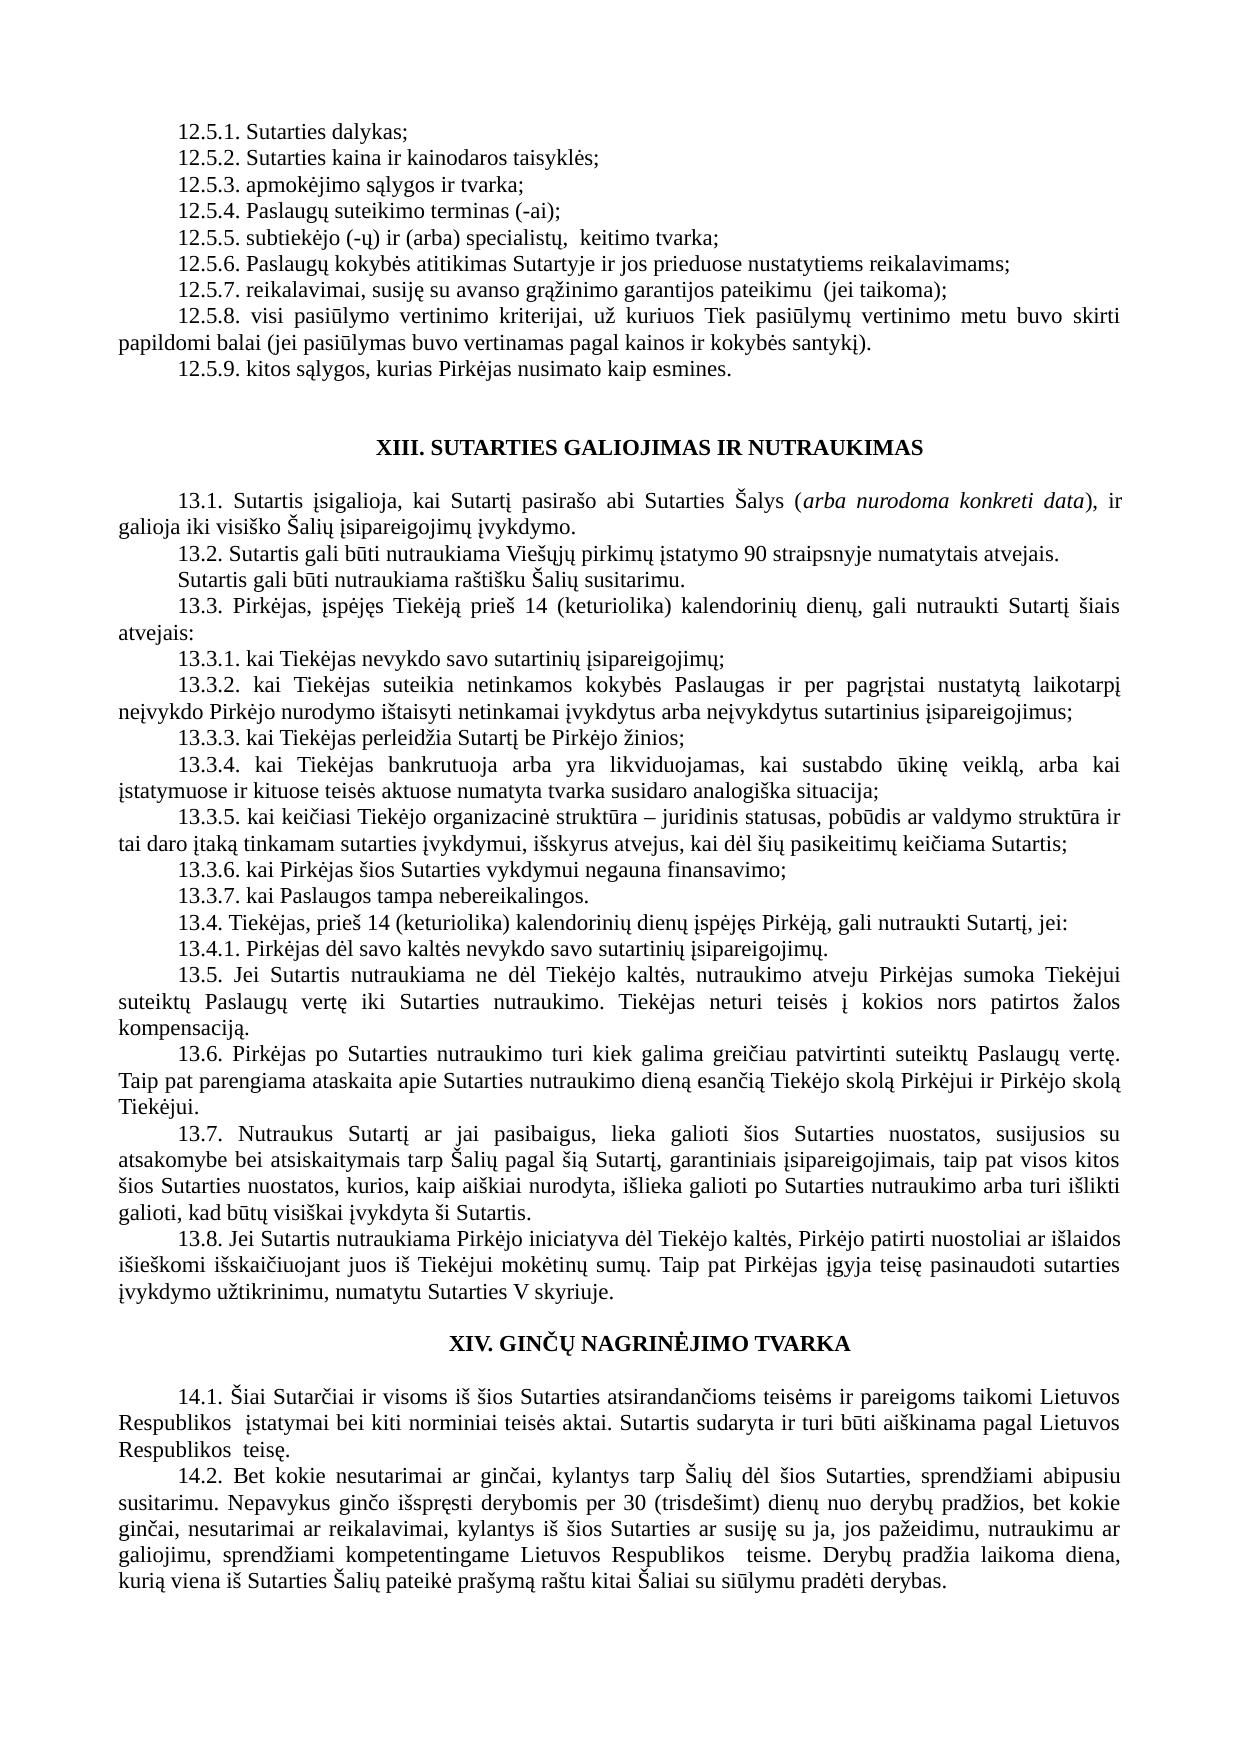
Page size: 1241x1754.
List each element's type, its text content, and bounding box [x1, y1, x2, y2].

text 14.2. Bet kokie nesutarimai ar ginčai, kylantys tarp Šalių dėl šios Sutarties, sprendžiami abipusiu susitarimu. Nepavykus ginčo išspręsti derybomis per 30 (trisdešimt) dienų nuo derybų pradžios, bet kokie ginčai, nesutarimai ar reikalavimai, kylantys iš šios Sutarties ar susiję su ja, jos pažeidimu, nutraukimu ar galiojimu, sprendžiami kompetentingame Lietuvos Respublikos teisme. Derybų pradžia laikoma diena, kurią viena iš Sutarties Šalių pateikė prašymą raštu kitai Šaliai su siūlymu pradėti derybas. [118, 1462, 1122, 1594]
text 12.5.3. apmokėjimo sąlygos ir tvarka; [118, 171, 1122, 197]
text 12.5.5. subtiekėjo (-ų) ir (arba) specialistų, keitimo tvarka; [118, 223, 1122, 250]
text XIV. GINČŲ NAGRINĖJIMO TVARKA [118, 1330, 1122, 1357]
text 12.5.8. visi pasiūlymo vertinimo kriterijai, už kuriuos Tiek pasiūlymų vertinimo metu buvo skirti papildomi balai (jei pasiūlymas buvo vertinamas pagal kainos ir kokybės santykį). [118, 303, 1122, 355]
text 13.6. Pirkėjas po Sutarties nutraukimo turi kiek galima greičiau patvirtinti suteiktų Paslaugų vertę. Taip pat parengiama ataskaita apie Sutarties nutraukimo dieną esančią Tiekėjo skolą Pirkėjui ir Pirkėjo skolą Tiekėjui. [118, 1041, 1122, 1119]
text 13.4.1. Pirkėjas dėl savo kaltės nevykdo savo sutartinių įsipareigojimų. [118, 935, 1122, 961]
text 13.3. Pirkėjas, įspėjęs Tiekėją prieš 14 (keturiolika) kalendorinių dienų, gali nutraukti Sutartį šiais atvejais: [118, 592, 1122, 645]
text 13.2. Sutartis gali būti nutraukiama Viešųjų pirkimų įstatymo 90 straipsnyje numatytais atvejais. [118, 540, 1122, 566]
text 13.3.7. kai Paslaugos tampa nebereikalingos. [118, 882, 1122, 909]
text 12.5.1. Sutarties dalykas; [118, 118, 1122, 144]
text XIII. SUTARTIES GALIOJIMAS IR NUTRAUKIMAS [118, 434, 1122, 461]
text 13.3.3. kai Tiekėjas perleidžia Sutartį be Pirkėjo žinios; [118, 724, 1122, 751]
text 13.3.4. kai Tiekėjas bankrutuoja arba yra likviduojamas, kai sustabdo ūkinę veiklą, arba kai įstatymuose ir kituose teisės aktuose numatyta tvarka susidaro analogiška situacija; [118, 751, 1122, 803]
text 12.5.4. Paslaugų suteikimo terminas (-ai); [118, 197, 1122, 223]
text 13.3.2. kai Tiekėjas suteikia netinkamos kokybės Paslaugas ir per pagrįstai nustatytą laikotarpį neįvykdo Pirkėjo nurodymo ištaisyti netinkamai įvykdytus arba neįvykdytus sutartinius įsipareigojimus; [118, 672, 1122, 724]
text 12.5.2. Sutarties kaina ir kainodaros taisyklės; [118, 144, 1122, 171]
text 13.3.6. kai Pirkėjas šios Sutarties vykdymui negauna finansavimo; [118, 856, 1122, 882]
text 13.5. Jei Sutartis nutraukiama ne dėl Tiekėjo kaltės, nutraukimo atveju Pirkėjas sumoka Tiekėjui suteiktų Paslaugų vertę iki Sutarties nutraukimo. Tiekėjas neturi teisės į kokios nors patirtos žalos kompensaciją. [118, 961, 1122, 1041]
text 12.5.7. reikalavimai, susiję su avanso grąžinimo garantijos pateikimu (jei taikoma); [118, 276, 1122, 303]
text 12.5.6. Paslaugų kokybės atitikimas Sutartyje ir jos prieduose nustatytiems reikalavimams; [118, 250, 1122, 276]
text 13.1. Sutartis įsigalioja, kai Sutartį pasirašo abi Sutarties Šalys (arba nurodoma konkreti data), ir galioja iki visiško Šalių įsipareigojimų įvykdymo. [118, 487, 1122, 540]
text 13.4. Tiekėjas, prieš 14 (keturiolika) kalendorinių dienų įspėjęs Pirkėją, gali nutraukti Sutartį, jei: [118, 909, 1122, 935]
text Sutartis gali būti nutraukiama raštišku Šalių susitarimu. [118, 566, 1122, 592]
text 13.3.5. kai keičiasi Tiekėjo organizacinė struktūra – juridinis statusas, pobūdis ar valdymo struktūra ir tai daro įtaką tinkamam sutarties įvykdymui, išskyrus atvejus, kai dėl šių pasikeitimų keičiama Sutartis; [118, 803, 1122, 856]
text 13.8. Jei Sutartis nutraukiama Pirkėjo iniciatyva dėl Tiekėjo kaltės, Pirkėjo patirti nuostoliai ar išlaidos išieškomi išskaičiuojant juos iš Tiekėjui mokėtinų sumų. Taip pat Pirkėjas įgyja teisę pasinaudoti sutarties įvykdymo užtikrinimu, numatytu Sutarties V skyriuje. [118, 1225, 1122, 1304]
text 12.5.9. kitos sąlygos, kurias Pirkėjas nusimato kaip esmines. [118, 355, 1122, 382]
text 13.7. Nutraukus Sutartį ar jai pasibaigus, lieka galioti šios Sutarties nuostatos, susijusios su atsakomybe bei atsiskaitymais tarp Šalių pagal šią Sutartį, garantiniais įsipareigojimais, taip pat visos kitos šios Sutarties nuostatos, kurios, kaip aiškiai nurodyta, išlieka galioti po Sutarties nutraukimo arba turi išlikti galioti, kad būtų visiškai įvykdyta ši Sutartis. [118, 1119, 1122, 1225]
text 14.1. Šiai Sutarčiai ir visoms iš šios Sutarties atsirandančioms teisėms ir pareigoms taikomi Lietuvos Respublikos įstatymai bei kiti norminiai teisės aktai. Sutartis sudaryta ir turi būti aiškinama pagal Lietuvos Respublikos teisę. [118, 1383, 1122, 1462]
text 13.3.1. kai Tiekėjas nevykdo savo sutartinių įsipareigojimų; [118, 645, 1122, 672]
